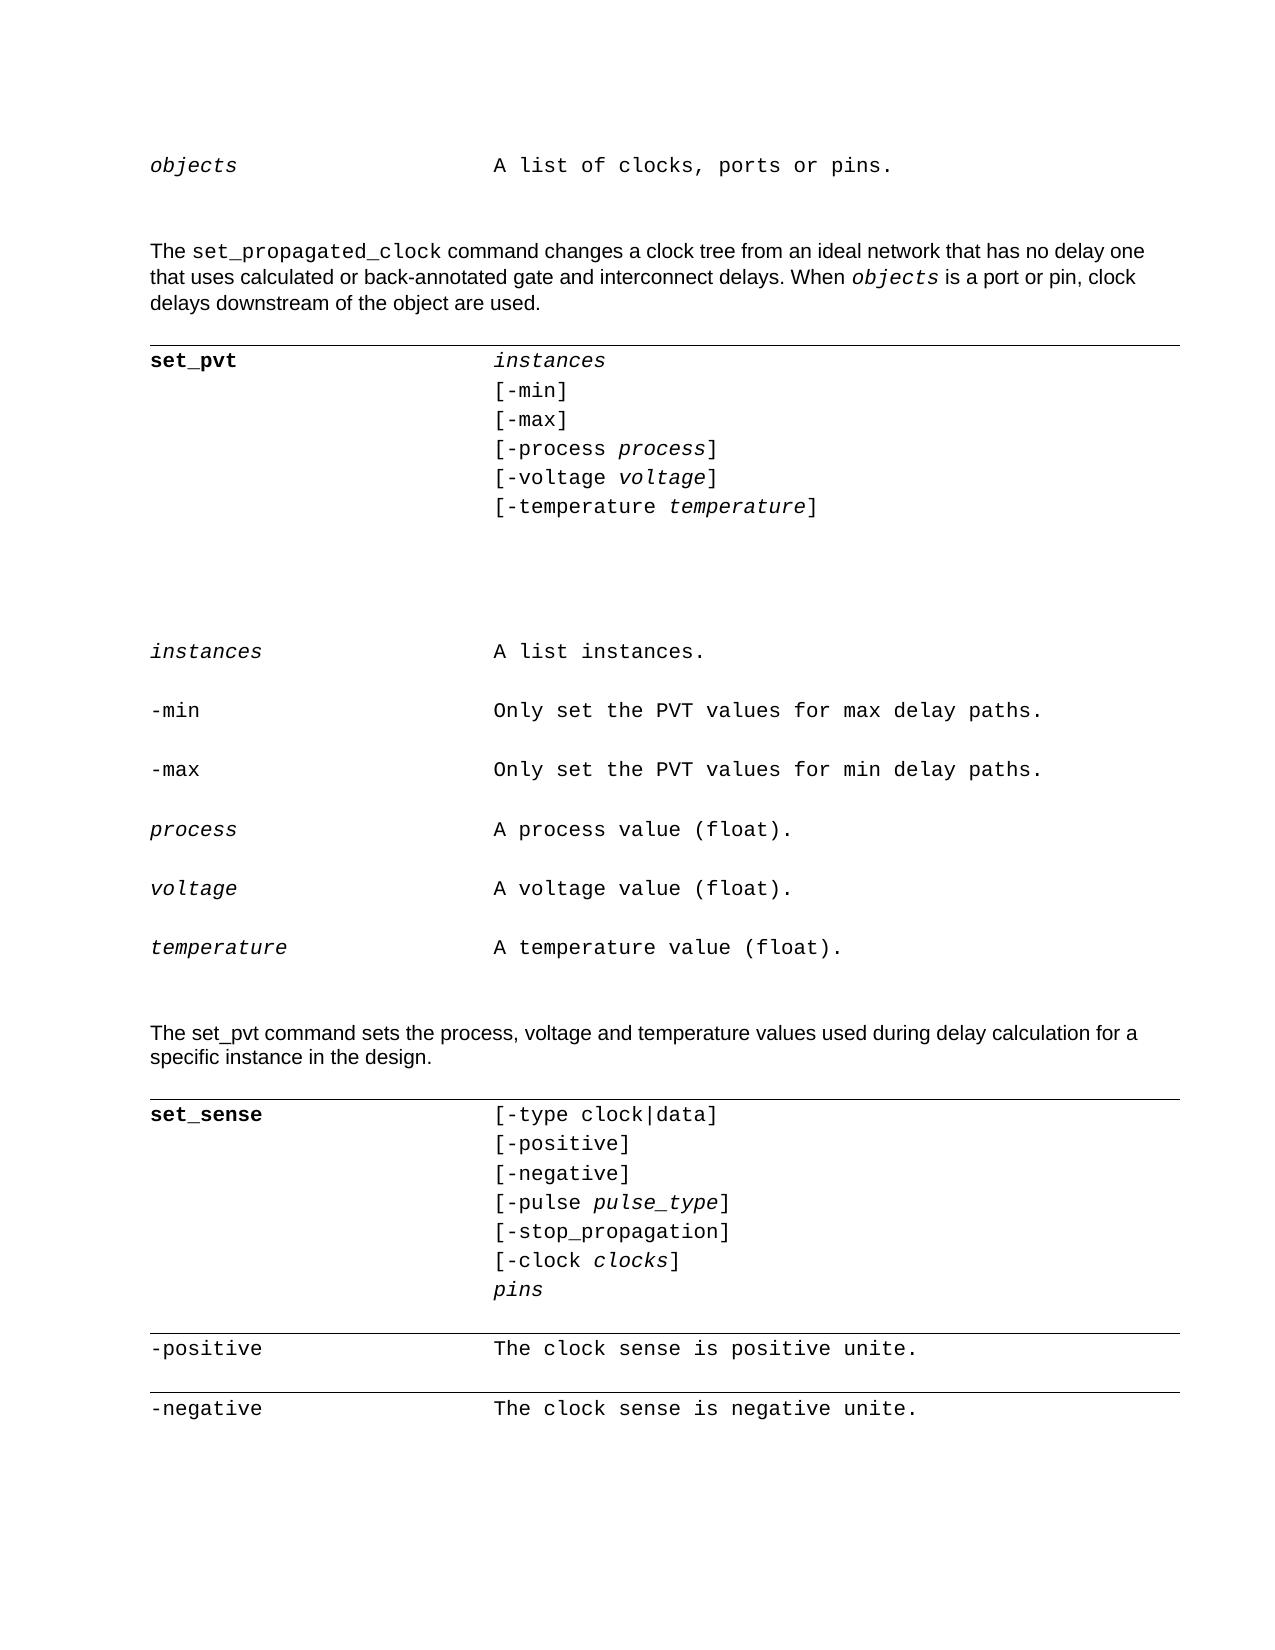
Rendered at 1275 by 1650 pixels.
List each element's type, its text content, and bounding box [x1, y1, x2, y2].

table_header set_sense [150, 1100, 493, 1333]
table_cell A process value (float). [493, 813, 1180, 872]
table_cell -max [150, 754, 493, 813]
table_cell objects [150, 150, 493, 209]
table_cell A temperature value (float). [493, 931, 1180, 991]
table_cell voltage [150, 872, 493, 931]
table_cell instances [150, 636, 493, 695]
table_cell -negative [150, 1393, 493, 1451]
table_cell -positive [150, 1334, 493, 1392]
table_cell A list instances. [493, 636, 1180, 695]
table_cell process [150, 813, 493, 872]
table_cell temperature [150, 931, 493, 991]
table_cell Only set the PVT values for max delay paths. [493, 695, 1180, 754]
table_header instances [-min] [-max] [-process process] [-voltage voltage] [-temperature temperature] [493, 346, 1180, 636]
text The set_propagated_clock command changes a clock tree from an ideal network that has no delay one that uses calculated or back-annotated gate and interconnect delays. When objects is a port or pin, clock delays downstream of the object are used. [150, 239, 1180, 315]
text The set_pvt command sets the process, voltage and temperature values used during delay calculation for a specific instance in the design. [150, 1021, 1180, 1068]
table_cell The clock sense is positive unite. [493, 1334, 1180, 1392]
table_cell The clock sense is negative unite. [493, 1393, 1180, 1451]
table_cell A list of clocks, ports or pins. [493, 150, 1180, 209]
table_cell Only set the PVT values for min delay paths. [493, 754, 1180, 813]
table_header [-type clock|data] [-positive] [-negative] [-pulse pulse_type] [-stop_propagation] [-clock clocks] pins [493, 1100, 1180, 1333]
table_header set_pvt [150, 346, 493, 636]
table_cell A voltage value (float). [493, 872, 1180, 931]
table_cell -min [150, 695, 493, 754]
